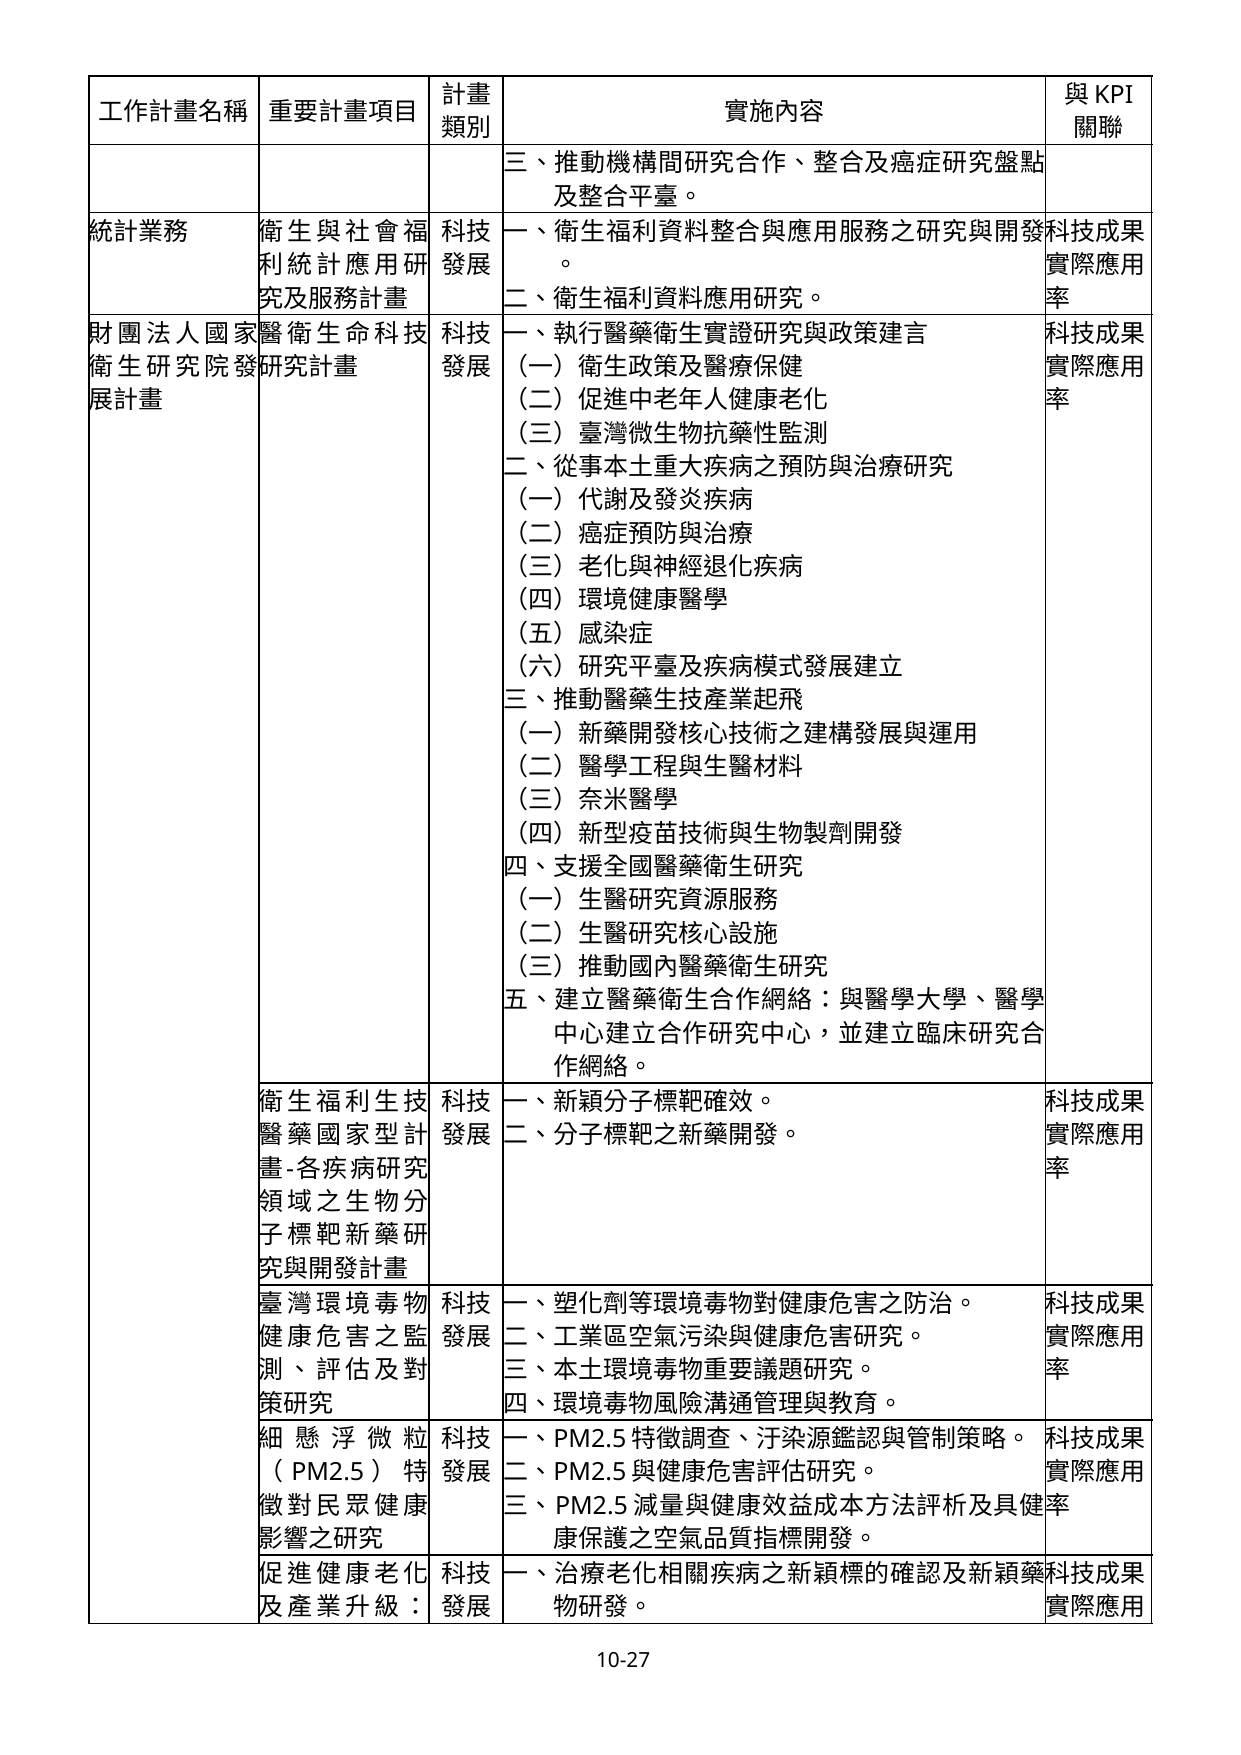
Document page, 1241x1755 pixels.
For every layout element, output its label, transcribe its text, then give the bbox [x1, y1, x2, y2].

table_cell 科技成果實際應用率 [1046, 1084, 1151, 1284]
table_cell 財團法人國家衛生研究院發展計畫 [90, 315, 258, 1622]
table_cell 臺灣環境毒物健康危害之監測、評估及對策研究 [260, 1286, 428, 1419]
table_header 計畫類別 [430, 77, 502, 143]
table_cell 科技發展 [430, 1286, 502, 1419]
table_cell 促進健康老化及產業升級： [260, 1556, 428, 1622]
table_cell [430, 145, 502, 212]
table_cell 細懸浮微粒（PM2.5）特徵對民眾健康影響之研究 [260, 1421, 428, 1554]
table_cell 科技成果實際應用率 [1046, 1421, 1151, 1554]
table_cell [1046, 145, 1151, 212]
table_cell 衛生福利生技醫藥國家型計畫-各疾病研究領域之生物分子標靶新藥研究與開發計畫 [260, 1084, 428, 1284]
table_cell 科技發展 [430, 1084, 502, 1284]
table_cell 科技成果實際應用率 [1046, 213, 1151, 314]
table_cell [90, 145, 258, 212]
table_cell 一、衛生福利資料整合與應用服務之研究與開發。 二、衛生福利資料應用研究。 [504, 213, 1045, 314]
table_cell 科技發展 [430, 1421, 502, 1554]
table_cell 科技成果實際應用率 [1046, 315, 1151, 1082]
table_cell 科技成果實際應用 [1046, 1556, 1151, 1622]
table_header 重要計畫項目 [260, 77, 428, 143]
table_cell 一、治療老化相關疾病之新穎標的確認及新穎藥物研發。 [504, 1556, 1045, 1622]
table_cell 一、PM2.5特徵調查、汙染源鑑認與管制策略。 二、PM2.5與健康危害評估研究。 三、PM2.5減量與健康效益成本方法評析及具健康保護之空氣品質指標開發。 [504, 1421, 1045, 1554]
table_cell 統計業務 [90, 213, 258, 314]
table_cell 衛生與社會福利統計應用研究及服務計畫 [260, 213, 428, 314]
table_cell 一、塑化劑等環境毒物對健康危害之防治。 二、工業區空氣污染與健康危害研究。 三、本土環境毒物重要議題研究。 四、環境毒物風險溝通管理與教育。 [504, 1286, 1045, 1419]
table_header 工作計畫名稱 [90, 77, 258, 143]
table_cell 醫衛生命科技研究計畫 [260, 315, 428, 1082]
table_cell 科技發展 [430, 1556, 502, 1622]
table_cell 一、新穎分子標靶確效。 二、分子標靶之新藥開發。 [504, 1084, 1045, 1284]
table_header 實施內容 [504, 77, 1045, 143]
table_cell 三、推動機構間研究合作、整合及癌症研究盤點及整合平臺。 [504, 145, 1045, 212]
table_cell 科技發展 [430, 213, 502, 314]
table_cell 科技發展 [430, 315, 502, 1082]
table_cell 一、執行醫藥衛生實證研究與政策建言 （一）衛生政策及醫療保健 （二）促進中老年人健康老化 （三）臺灣微生物抗藥性監測 二、從事本土重大疾病之預防與治療研究 （一）代謝及發炎疾病 （二）癌症預防與治療 （三）老化與神經退化疾病 （四）環境健康醫學 （五）感染症 （六）研究平臺及疾病模式發展建立 三、推動醫藥生技產業起飛 （一）新藥開發核心技術之建構發展與運用 （二）醫學工程與生醫材料 （三）奈米醫學 （四）新型疫苗技術與生物製劑開發 四、支援全國醫藥衛生研究 （一）生醫研究資源服務 （二）生醫研究核心設施 （三）推動國內醫藥衛生研究 五、建立醫藥衛生合作網絡：與醫學大學、醫學中心建立合作研究中心，並建立臨床研究合作網絡。 [504, 315, 1045, 1082]
table_cell 科技成果實際應用率 [1046, 1286, 1151, 1419]
table_header 與KPI 關聯 [1046, 77, 1151, 143]
table_cell [260, 145, 428, 212]
